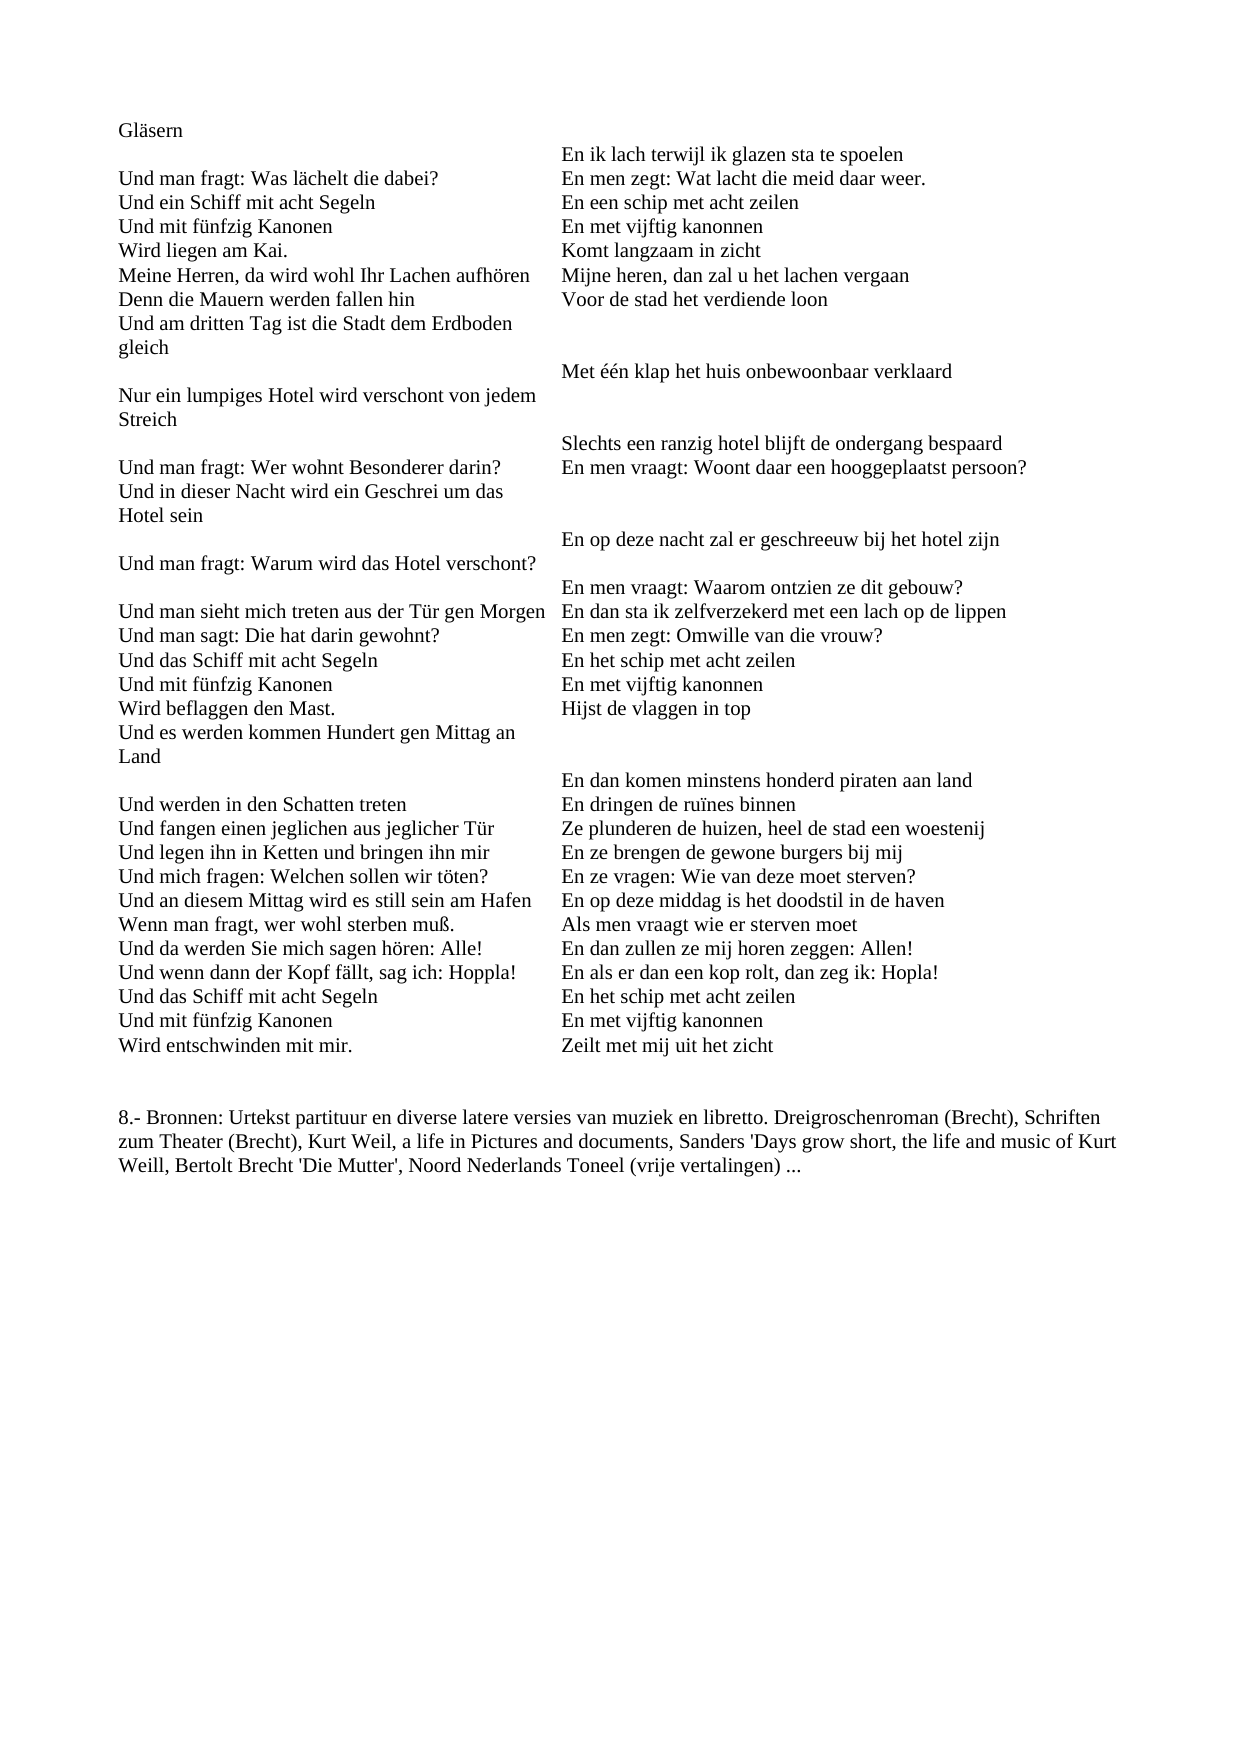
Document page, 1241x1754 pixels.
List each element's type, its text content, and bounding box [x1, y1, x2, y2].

text Und werden in den Schatten treten En dringen de ruïnes binnen [118, 792, 1122, 816]
text Gläsern [118, 118, 1122, 142]
text Und man fragt: Wer wohnt Besonderer darin? En men vraagt: Woont daar een hooggeplaatst persoon? [118, 455, 1122, 479]
text Wenn man fragt, wer wohl sterben muß. Als men vraagt wie er sterven moet [118, 912, 1122, 936]
text Nur ein lumpiges Hotel wird verschont von jedem [118, 383, 1122, 407]
text Und man sieht mich treten aus der Tür gen Morgen En dan sta ik zelfverzekerd met een lach op de lippen [118, 599, 1122, 623]
text Und das Schiff mit acht Segeln En het schip met acht zeilen [118, 984, 1122, 1008]
text Und man fragt: Warum wird das Hotel verschont? [118, 551, 1122, 575]
text En men vraagt: Waarom ontzien ze dit gebouw? [118, 575, 1122, 599]
text Und das Schiff mit acht Segeln En het schip met acht zeilen [118, 647, 1122, 672]
text Und am dritten Tag ist die Stadt dem Erdboden [118, 311, 1122, 335]
text Meine Herren, da wird wohl Ihr Lachen aufhören Mijne heren, dan zal u het lachen vergaan [118, 262, 1122, 287]
text Wird liegen am Kai. Komt langzaam in zicht [118, 238, 1122, 262]
text En op deze nacht zal er geschreeuw bij het hotel zijn [118, 527, 1122, 551]
text Hotel sein [118, 503, 1122, 527]
text Und legen ihn in Ketten und bringen ihn mir En ze brengen de gewone burgers bij mij [118, 840, 1122, 864]
text Wird beflaggen den Mast. Hijst de vlaggen in top [118, 696, 1122, 720]
text Und in dieser Nacht wird ein Geschrei um das [118, 479, 1122, 503]
text Und man fragt: Was lächelt die dabei? En men zegt: Wat lacht die meid daar weer. [118, 166, 1122, 190]
text Land [118, 744, 1122, 768]
text Und man sagt: Die hat darin gewohnt? En men zegt: Omwille van die vrouw? [118, 623, 1122, 647]
text Und da werden Sie mich sagen hören: Alle! En dan zullen ze mij horen zeggen: Allen! [118, 936, 1122, 960]
text Denn die Mauern werden fallen hin Voor de stad het verdiende loon [118, 287, 1122, 311]
text Slechts een ranzig hotel blijft de ondergang bespaard [118, 431, 1122, 455]
text Streich [118, 407, 1122, 431]
text Und mit fünfzig Kanonen En met vijftig kanonnen [118, 1008, 1122, 1032]
text Und ein Schiff mit acht Segeln En een schip met acht zeilen [118, 190, 1122, 214]
text gleich [118, 335, 1122, 359]
text Und wenn dann der Kopf fällt, sag ich: Hoppla! En als er dan een kop rolt, dan zeg ik: Hopla! [118, 960, 1122, 984]
text Und mit fünfzig Kanonen En met vijftig kanonnen [118, 214, 1122, 238]
text Und fangen einen jeglichen aus jeglicher Tür Ze plunderen de huizen, heel de stad een woestenij [118, 816, 1122, 840]
text Und mit fünfzig Kanonen En met vijftig kanonnen [118, 672, 1122, 696]
text En dan komen minstens honderd piraten aan land [118, 768, 1122, 792]
text En ik lach terwijl ik glazen sta te spoelen [118, 142, 1122, 166]
text Und mich fragen: Welchen sollen wir töten? En ze vragen: Wie van deze moet sterven? [118, 864, 1122, 888]
text 8.- Bronnen: Urtekst partituur en diverse latere versies van muziek en libretto. Dreigroschenroman (Brecht), Schriften zum Theater (Brecht), Kurt Weil, a life in Pictures and documents, Sanders 'Days grow short, the life and music of Kurt Weill, Bertolt Brecht 'Die Mutter', Noord Nederlands Toneel (vrije vertalingen) ... [118, 1105, 1122, 1177]
text Und an diesem Mittag wird es still sein am Hafen En op deze middag is het doodstil in de haven [118, 888, 1122, 912]
text Wird entschwinden mit mir. Zeilt met mij uit het zicht [118, 1032, 1122, 1057]
text Und es werden kommen Hundert gen Mittag an [118, 720, 1122, 744]
text Met één klap het huis onbewoonbaar verklaard [118, 359, 1122, 383]
